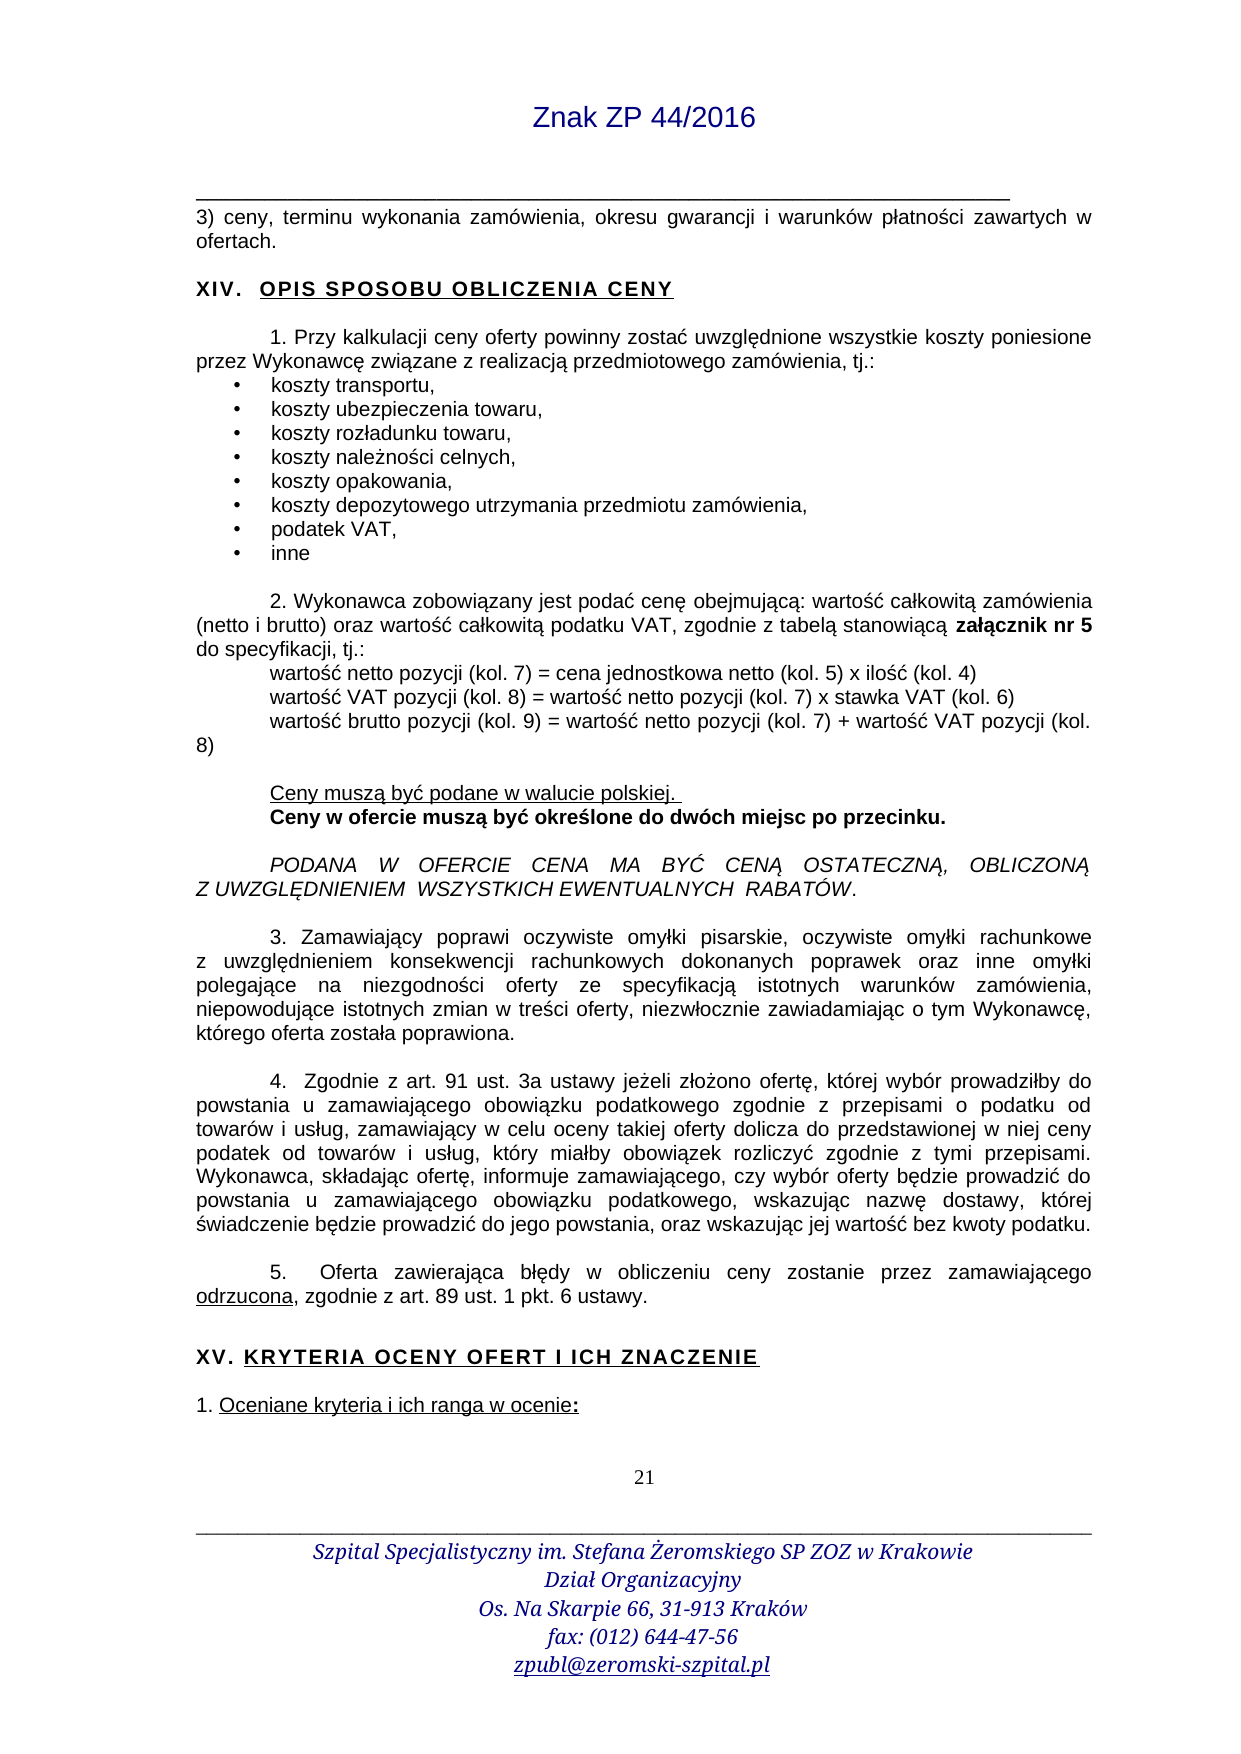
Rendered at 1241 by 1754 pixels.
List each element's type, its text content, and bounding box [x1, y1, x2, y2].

text PODANA W OFERCIE CENA MA BYĆ CENĄ OSTATECZNĄ, OBLICZONĄ Z UWZGLĘDNIENIEM WSZYSTKICH EWENTUALNYCH RABATÓW. [196, 829, 1093, 901]
list koszty opakowania, [233, 469, 1093, 493]
text wartość VAT pozycji (kol. 8) = wartość netto pozycji (kol. 7) x stawka VAT (kol. 6) [196, 685, 1093, 709]
list inne [233, 541, 1093, 565]
list koszty depozytowego utrzymania przedmiotu zamówienia, [233, 493, 1093, 517]
text wartość netto pozycji (kol. 7) = cena jednostkowa netto (kol. 5) x ilość (kol. 4) [196, 661, 1093, 685]
text 5. Oferta zawierająca błędy w obliczeniu ceny zostanie przez zamawiającego odrzucona, zgodnie z art. 89 ust. 1 pkt. 6 ustawy. [196, 1260, 1093, 1308]
text 3. Zamawiający poprawi oczywiste omyłki pisarskie, oczywiste omyłki rachunkowe z uwzględnieniem konsekwencji rachunkowych dokonanych poprawek oraz inne omyłki polegające na niezgodności oferty ze specyfikacją istotnych warunków zamówienia, niepowodujące istotnych zmian w treści oferty, niezwłocznie zawiadamiając o tym Wykonawcę, którego oferta została poprawiona. [196, 925, 1093, 1044]
list koszty rozładunku towaru, [233, 421, 1093, 445]
list koszty należności celnych, [233, 445, 1093, 469]
text 4. Zgodnie z art. 91 ust. 3a ustawy jeżeli złożono ofertę, której wybór prowadziłby do powstania u zamawiającego obowiązku podatkowego zgodnie z przepisami o podatku od towarów i usług, zamawiający w celu oceny takiej oferty dolicza do przedstawionej w niej ceny podatek od towarów i usług, który miałby obowiązek rozliczyć zgodnie z tymi przepisami. Wykonawca, składając ofertę, informuje zamawiającego, czy wybór oferty będzie prowadzić do powstania u zamawiającego obowiązku podatkowego, wskazując nazwę dostawy, której świadczenie będzie prowadzić do jego powstania, oraz wskazując jej wartość bez kwoty podatku. [196, 1068, 1093, 1236]
text 1. Oceniane kryteria i ich ranga w ocenie: [196, 1392, 1093, 1416]
text wartość brutto pozycji (kol. 9) = wartość netto pozycji (kol. 7) + wartość VAT pozycji (kol. 8) [196, 709, 1093, 757]
text Ceny w ofercie muszą być określone do dwóch miejsc po przecinku. [196, 805, 1093, 829]
list podatek VAT, [233, 517, 1093, 541]
text 3) ceny, terminu wykonania zamówienia, okresu gwarancji i warunków płatności zawartych w ofertach. [196, 205, 1093, 253]
text 1. Przy kalkulacji ceny oferty powinny zostać uwzględnione wszystkie koszty poniesione przez Wykonawcę związane z realizacją przedmiotowego zamówienia, tj.: [196, 325, 1093, 373]
text 2. Wykonawca zobowiązany jest podać cenę obejmującą: wartość całkowitą zamówienia (netto i brutto) oraz wartość całkowitą podatku VAT, zgodnie z tabelą stanowiącą załącznik nr 5 do specyfikacji, tj.: [196, 589, 1093, 661]
list koszty ubezpieczenia towaru, [233, 397, 1093, 421]
list koszty transportu, [233, 373, 1093, 397]
text Ceny muszą być podane w walucie polskiej. [196, 781, 1093, 805]
text XIV. OPIS SPOSOBU OBLICZENIA CENY [196, 277, 1093, 301]
text XV. KRYTERIA OCENY OFERT I ICH ZNACZENIE [196, 1344, 1093, 1368]
